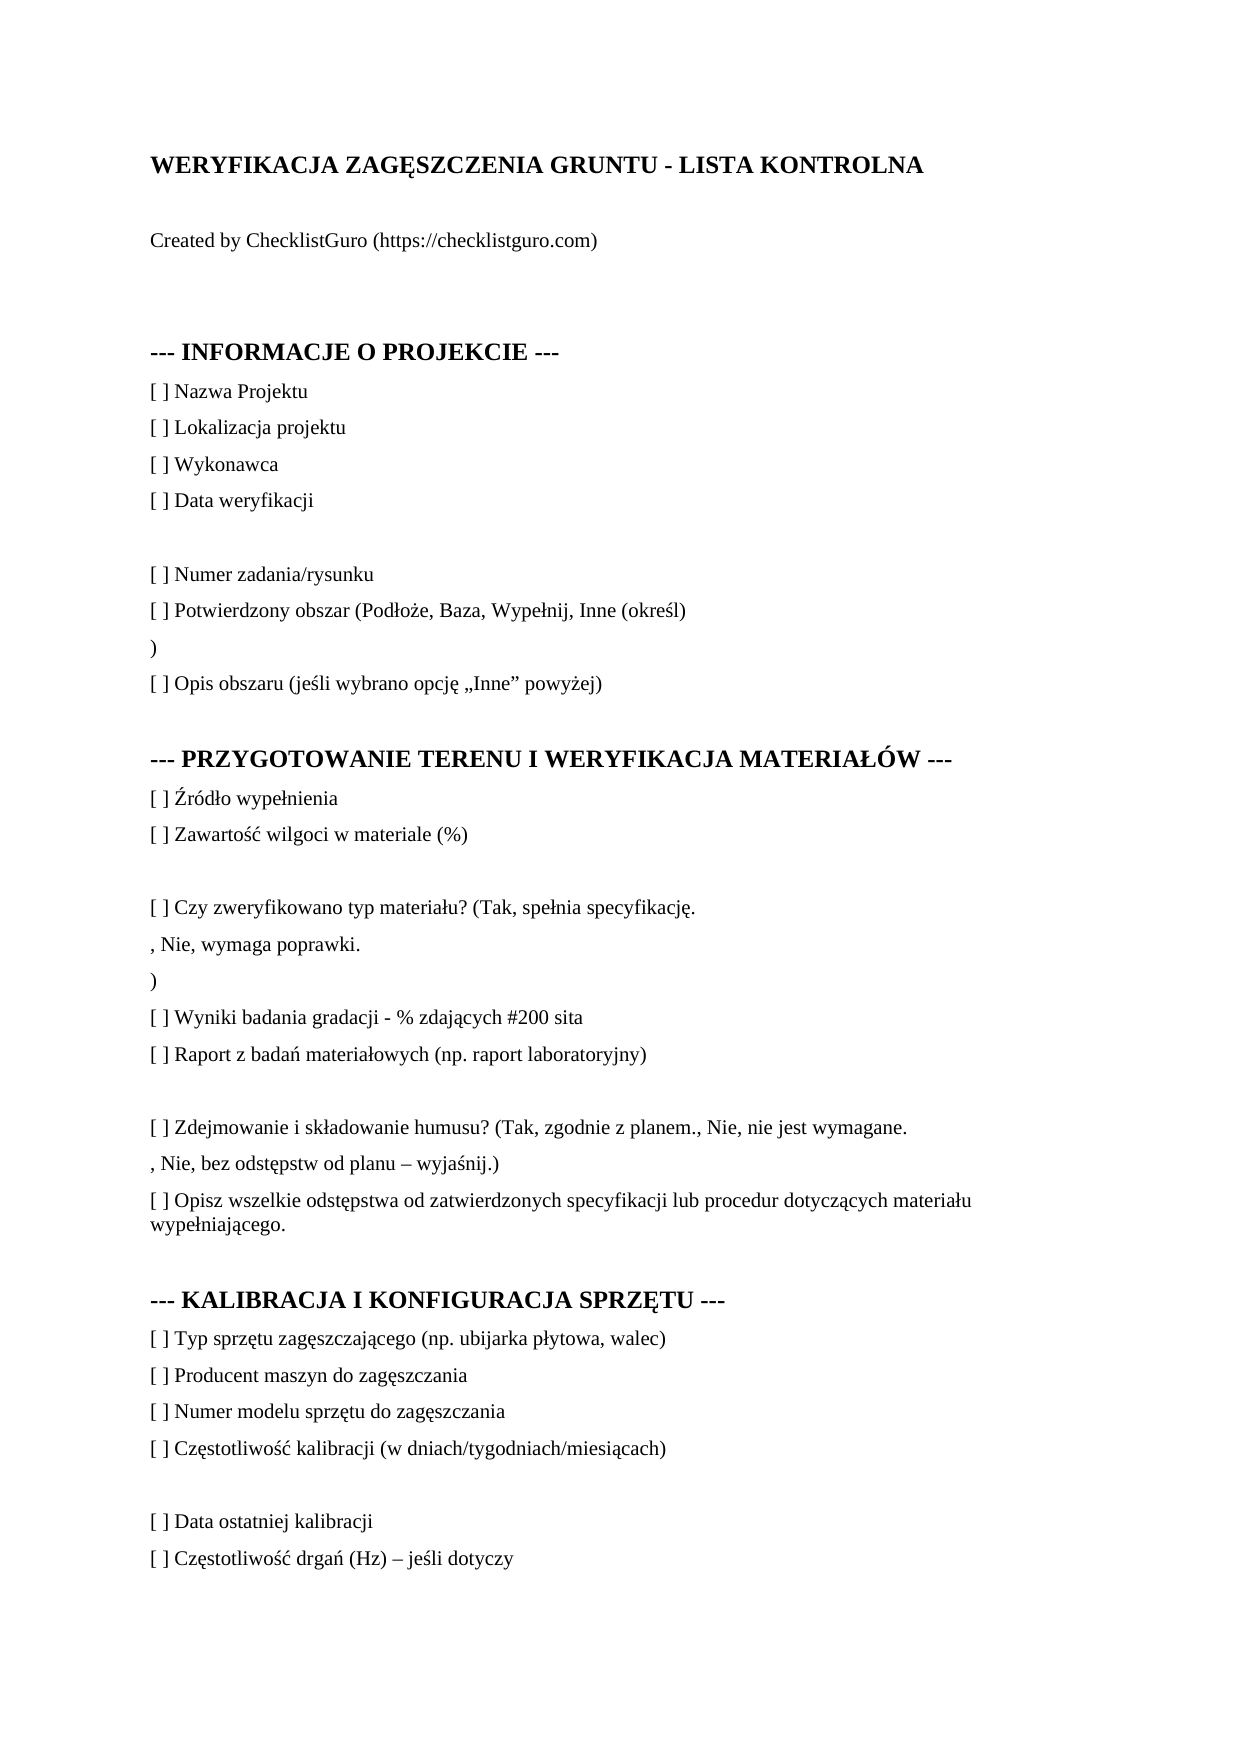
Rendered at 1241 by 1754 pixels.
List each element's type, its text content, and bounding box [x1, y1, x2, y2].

text [ ] Czy zweryfikowano typ materiału? (Tak, spełnia specyfikację. [150, 895, 1090, 919]
text [ ] Numer modelu sprzętu do zagęszczania [150, 1399, 1090, 1423]
text [ ] Zawartość wilgoci w materiale (%) [150, 822, 1090, 846]
text Created by ChecklistGuro (https://checklistguro.com) [150, 228, 1090, 252]
text [ ] Częstotliwość kalibracji (w dniach/tygodniach/miesiącach) [150, 1436, 1090, 1460]
text [ ] Potwierdzony obszar (Podłoże, Baza, Wypełnij, Inne (określ) [150, 598, 1090, 622]
text [ ] Częstotliwość drgań (Hz) – jeśli dotyczy [150, 1546, 1090, 1570]
text --- INFORMACJE O PROJEKCIE --- [150, 337, 1090, 366]
text [ ] Zdejmowanie i składowanie humusu? (Tak, zgodnie z planem., Nie, nie jest wymagane. [150, 1115, 1090, 1139]
text ) [150, 968, 1090, 992]
text [ ] Numer zadania/rysunku [150, 562, 1090, 586]
text [ ] Wykonawca [150, 452, 1090, 476]
text [ ] Opisz wszelkie odstępstwa od zatwierdzonych specyfikacji lub procedur dotyczących materiału wypełniającego. [150, 1188, 1090, 1236]
text [ ] Typ sprzętu zagęszczającego (np. ubijarka płytowa, walec) [150, 1326, 1090, 1350]
text ) [150, 635, 1090, 659]
text , Nie, wymaga poprawki. [150, 932, 1090, 956]
text [ ] Data ostatniej kalibracji [150, 1509, 1090, 1533]
text [ ] Źródło wypełnienia [150, 786, 1090, 810]
text [ ] Data weryfikacji [150, 488, 1090, 512]
text , Nie, bez odstępstw od planu – wyjaśnij.) [150, 1151, 1090, 1175]
text [ ] Nazwa Projektu [150, 379, 1090, 403]
text [ ] Raport z badań materiałowych (np. raport laboratoryjny) [150, 1042, 1090, 1066]
text [ ] Wyniki badania gradacji - % zdających #200 sita [150, 1005, 1090, 1029]
text --- KALIBRACJA I KONFIGURACJA SPRZĘTU --- [150, 1285, 1090, 1314]
text WERYFIKACJA ZAGĘSZCZENIA GRUNTU - LISTA KONTROLNA [150, 150, 1090, 179]
text [ ] Opis obszaru (jeśli wybrano opcję „Inne” powyżej) [150, 671, 1090, 695]
text [ ] Lokalizacja projektu [150, 415, 1090, 439]
text --- PRZYGOTOWANIE TERENU I WERYFIKACJA MATERIAŁÓW --- [150, 744, 1090, 773]
text [ ] Producent maszyn do zagęszczania [150, 1363, 1090, 1387]
